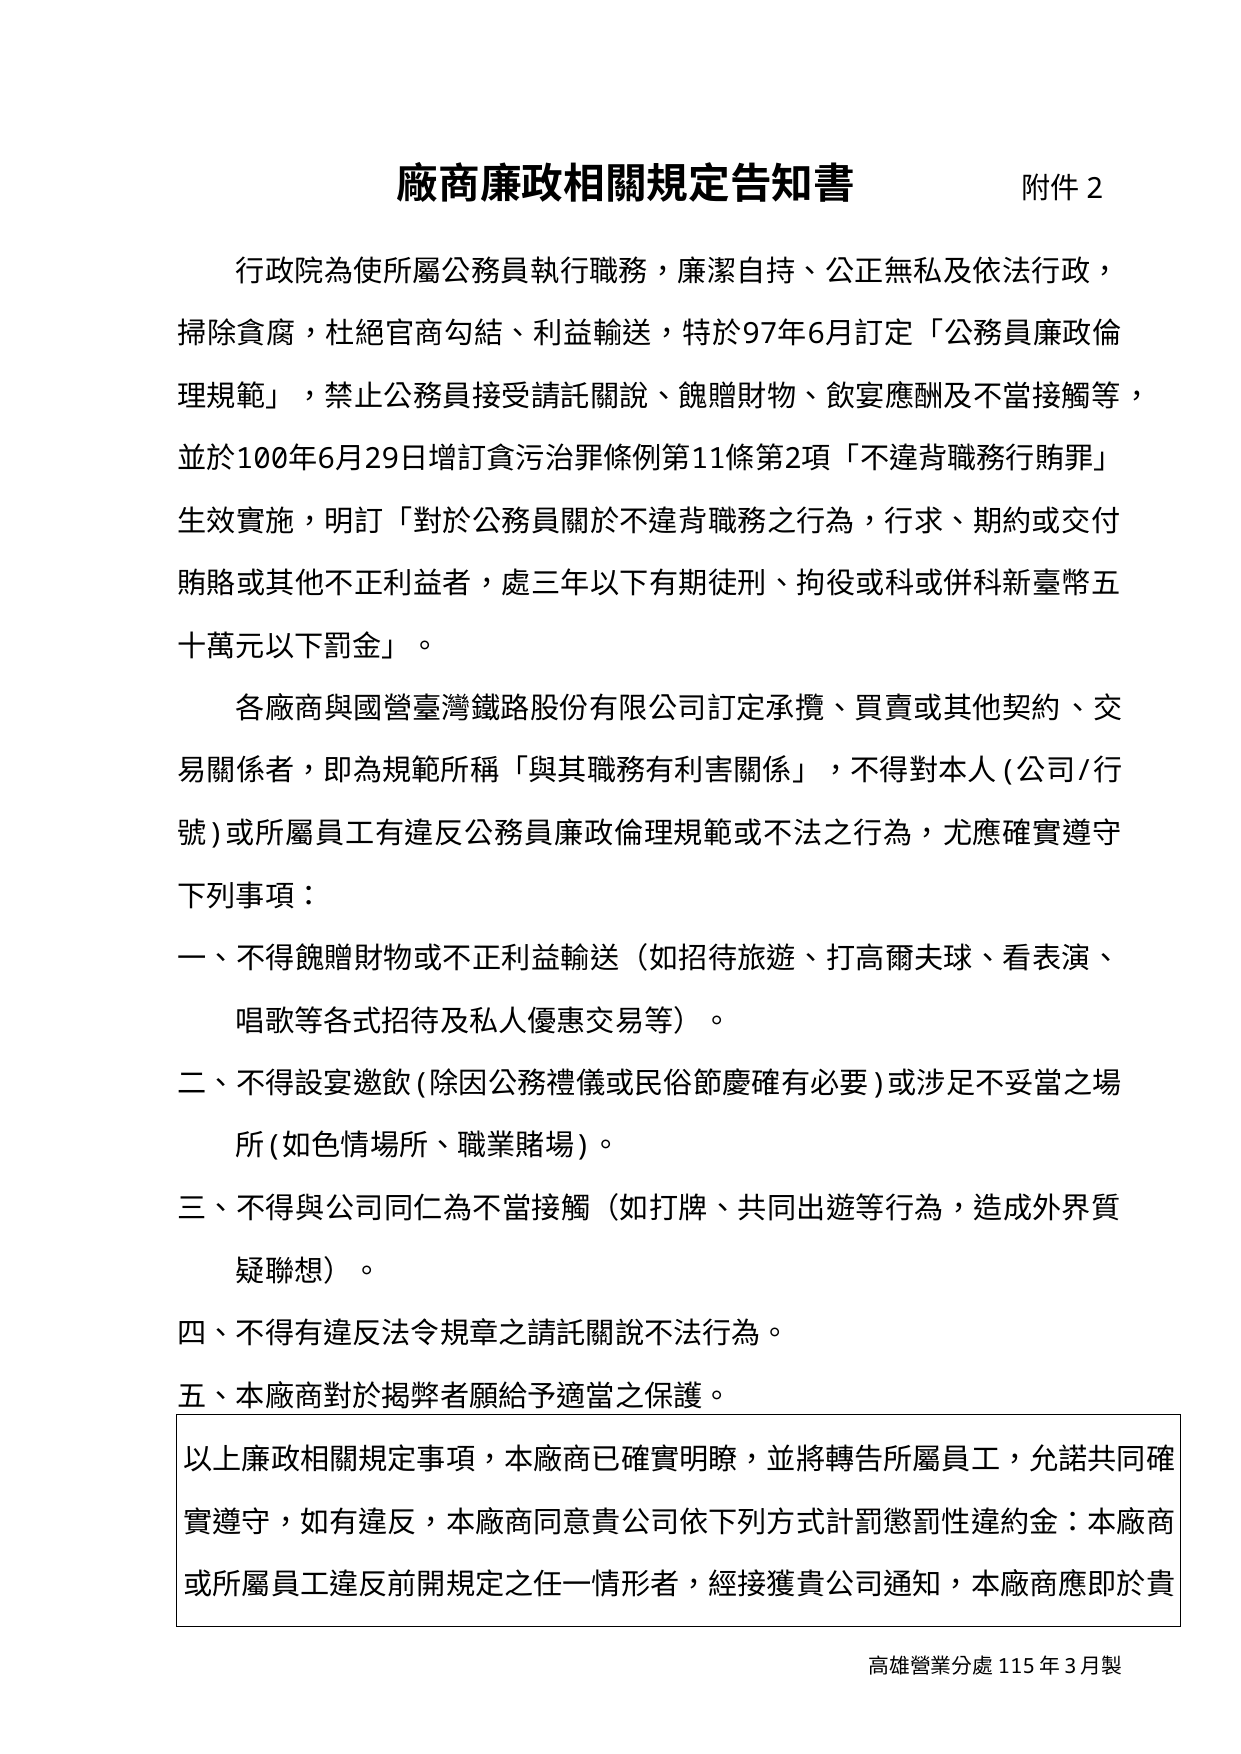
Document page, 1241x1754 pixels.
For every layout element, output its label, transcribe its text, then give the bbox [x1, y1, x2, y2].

text 二、不得設宴邀飲(除因公務禮儀或民俗節慶確有必要)或涉足不妥當之場所(如色情場所、職業賭場)。 [177, 1039, 1122, 1164]
text 廠商廉政相關規定告知書 附件2 [327, 139, 1122, 202]
text 五、本廠商對於揭弊者願給予適當之保護。 [177, 1352, 1122, 1414]
text 三、不得與公司同仁為不當接觸（如打牌、共同出遊等行為，造成外界質疑聯想）。 [177, 1164, 1122, 1289]
text 各廠商與國營臺灣鐵路股份有限公司訂定承攬、買賣或其他契約、交易關係者，即為規範所稱「與其職務有利害關係」，不得對本人(公司/行號)或所屬員工有違反公務員廉政倫理規範或不法之行為，尤應確實遵守下列事項： [177, 664, 1122, 914]
text 四、不得有違反法令規章之請託關說不法行為。 [177, 1289, 1122, 1352]
text 行政院為使所屬公務員執行職務，廉潔自持、公正無私及依法行政，掃除貪腐，杜絕官商勾結、利益輸送，特於97年6月訂定「公務員廉政倫理規範」，禁止公務員接受請託關說、餽贈財物、飲宴應酬及不當接觸等，並於100年6月29日增訂貪污治罪條例第11條第2項「不違背職務行賄罪」生效實施，明訂「對於公務員關於不違背職務之行為，行求、期約或交付賄賂或其他不正利益者，處三年以下有期徒刑、拘役或科或併科新臺幣五十萬元以下罰金」。 [177, 227, 1122, 664]
text 一、不得餽贈財物或不正利益輸送（如招待旅遊、打高爾夫球、看表演、唱歌等各式招待及私人優惠交易等）。 [177, 914, 1122, 1039]
table_header 以上廉政相關規定事項，本廠商已確實明瞭，並將轉告所屬員工，允諾共同確實遵守，如有違反，本廠商同意貴公司依下列方式計罰懲罰性違約金：本廠商或所屬員工違反前開規定之任一情形者，經接獲貴公司通知，本廠商應即於貴 [177, 1415, 1180, 1626]
